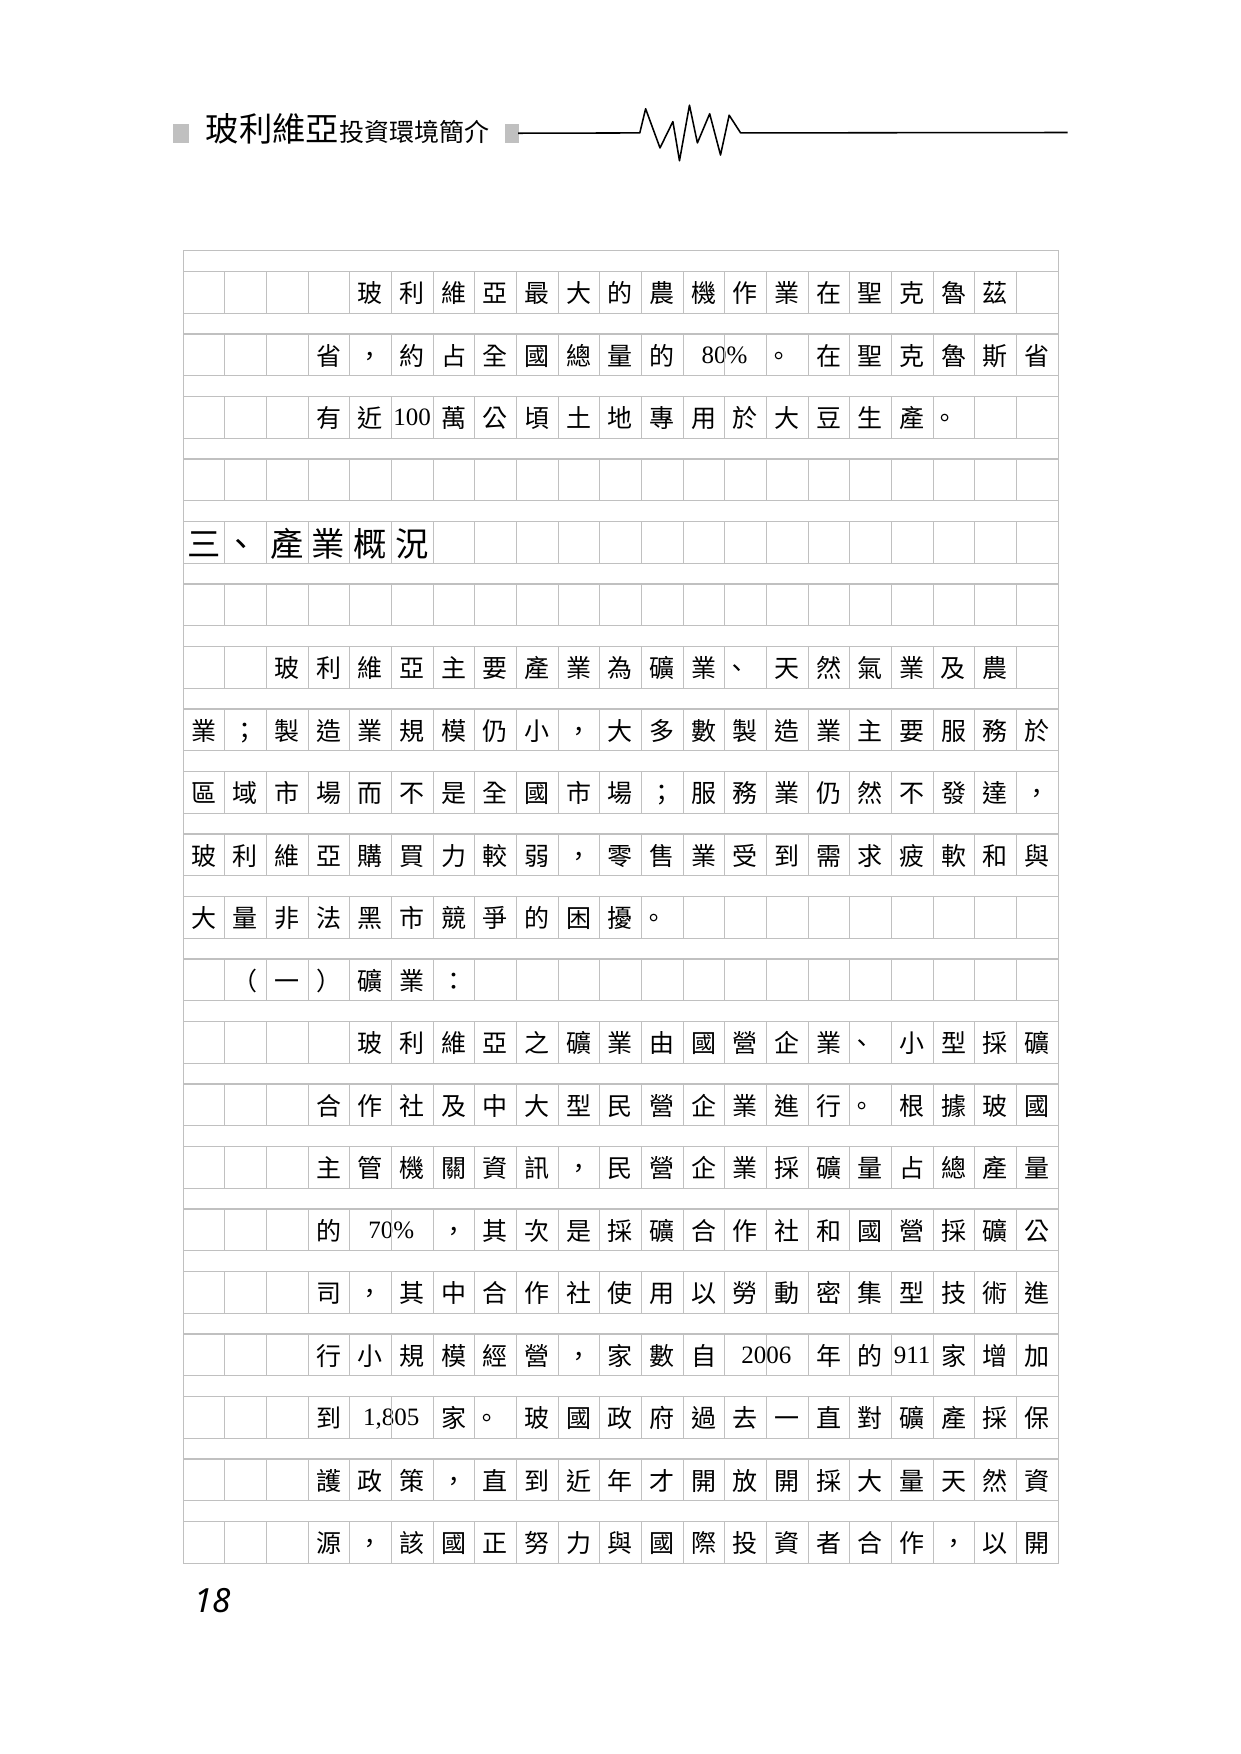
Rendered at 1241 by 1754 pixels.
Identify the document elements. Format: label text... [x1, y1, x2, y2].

text [1017, 960, 1058, 1000]
text 三、產業概況 [517, 522, 558, 563]
text 玻利維亞最大的農機作業在聖克魯茲省，約占全國總量的80%。在聖克魯斯省有近100萬公頃土地專用於大豆生產。 [1017, 335, 1058, 375]
text 玻利維亞主要產業為礦業、天然氣業及農業；製造業規模仍小，大多數製造業主要服務於區域市場而不是全國市場；服務業仍然不發達，玻利維亞購買力較弱，零售業受到需求疲軟和與大量非法黑市競爭的困擾。 [184, 626, 1058, 646]
text 玻利維亞最大的農機作業在聖克魯茲省，約占全國總量的80%。在聖克魯斯省有近100萬公頃土地專用於大豆生產。 [309, 397, 349, 438]
text 玻利維亞之礦業由國營企業、小型採礦合作社及中大型民營企業進行。根據玻國主管機關資訊，民營企業採礦量占總產量的70%，其次是採礦合作社和國營採礦公司，其中合作社使用以勞動密集型技術進行小規模經營，家數自2006年的911家增加到1,805家。玻國政府過去一直對礦產採保護政策，直到近年才開放開採大量天然資源，該國正努力與國際投資者合作，以開採更多的礦物。 [281, 1501, 1058, 1521]
text 玻利維亞最大的農機作業在聖克魯茲省，約占全國總量的80%。在聖克魯斯省有近100萬公頃土地專用於大豆生產。 [350, 272, 391, 313]
text 玻利維亞最大的農機作業在聖克魯茲省，約占全國總量的80%。在聖克魯斯省有近100萬公頃土地專用於大豆生產。 [684, 397, 724, 438]
text 玻利維亞最大的農機作業在聖克魯茲省，約占全國總量的80%。在聖克魯斯省有近100萬公頃土地專用於大豆生產。 [767, 335, 808, 375]
text 三、產業概況 [850, 522, 891, 563]
text 玻利維亞最大的農機作業在聖克魯茲省，約占全國總量的80%。在聖克魯斯省有近100萬公頃土地專用於大豆生產。 [892, 335, 933, 375]
text 玻利維亞最大的農機作業在聖克魯茲省，約占全國總量的80%。在聖克魯斯省有近100萬公頃土地專用於大豆生產。 [517, 335, 558, 375]
text [207, 960, 224, 1000]
text [684, 960, 724, 1000]
text 玻利維亞之礦業由國營企業、小型採礦合作社及中大型民營企業進行。根據玻國主管機關資訊，民營企業採礦量占總產量的70%，其次是採礦合作社和國營採礦公司，其中合作社使用以勞動密集型技術進行小規模經營，家數自2006年的911家增加到1,805家。玻國政府過去一直對礦產採保護政策，直到近年才開放開採大量天然資源，該國正努力與國際投資者合作，以開採更多的礦物。 [281, 1189, 1058, 1208]
text 玻利維亞最大的農機作業在聖克魯茲省，約占全國總量的80%。在聖克魯斯省有近100萬公頃土地專用於大豆生產。 [600, 335, 641, 375]
text 三、產業概況 [1017, 522, 1058, 563]
text 三、產業概況 [934, 522, 974, 563]
text [850, 960, 891, 1000]
text 三、產業概況 [309, 522, 349, 563]
text 玻利維亞之礦業由國營企業、小型採礦合作社及中大型民營企業進行。根據玻國主管機關資訊，民營企業採礦量占總產量的70%，其次是採礦合作社和國營採礦公司，其中合作社使用以勞動密集型技術進行小規模經營，家數自2006年的911家增加到1,805家。玻國政府過去一直對礦產採保護政策，直到近年才開放開採大量天然資源，該國正努力與國際投資者合作，以開採更多的礦物。 [281, 1001, 1058, 1021]
text 玻利維亞最大的農機作業在聖克魯茲省，約占全國總量的80%。在聖克魯斯省有近100萬公頃土地專用於大豆生產。 [392, 397, 433, 438]
text ： [434, 960, 474, 1000]
text 玻利維亞最大的農機作業在聖克魯茲省，約占全國總量的80%。在聖克魯斯省有近100萬公頃土地專用於大豆生產。 [642, 335, 683, 375]
text 玻利維亞最大的農機作業在聖克魯茲省，約占全國總量的80%。在聖克魯斯省有近100萬公頃土地專用於大豆生產。 [934, 335, 974, 375]
text 三、產業概況 [392, 522, 433, 563]
text 玻利維亞最大的農機作業在聖克魯茲省，約占全國總量的80%。在聖克魯斯省有近100萬公頃土地專用於大豆生產。 [684, 272, 724, 313]
text 玻利維亞最大的農機作業在聖克魯茲省，約占全國總量的80%。在聖克魯斯省有近100萬公頃土地專用於大豆生產。 [767, 272, 808, 313]
text 玻利維亞最大的農機作業在聖克魯茲省，約占全國總量的80%。在聖克魯斯省有近100萬公頃土地專用於大豆生產。 [392, 335, 433, 375]
text ） [309, 960, 349, 1000]
text 玻利維亞最大的農機作業在聖克魯茲省，約占全國總量的80%。在聖克魯斯省有近100萬公頃土地專用於大豆生產。 [850, 272, 891, 313]
text 玻利維亞最大的農機作業在聖克魯茲省，約占全國總量的80%。在聖克魯斯省有近100萬公頃土地專用於大豆生產。 [725, 335, 766, 375]
text 玻利維亞最大的農機作業在聖克魯茲省，約占全國總量的80%。在聖克魯斯省有近100萬公頃土地專用於大豆生產。 [809, 272, 849, 313]
text 玻利維亞最大的農機作業在聖克魯茲省，約占全國總量的80%。在聖克魯斯省有近100萬公頃土地專用於大豆生產。 [559, 335, 599, 375]
text [475, 960, 516, 1000]
text 玻利維亞最大的農機作業在聖克魯茲省，約占全國總量的80%。在聖克魯斯省有近100萬公頃土地專用於大豆生產。 [975, 397, 1016, 438]
text 玻利維亞最大的農機作業在聖克魯茲省，約占全國總量的80%。在聖克魯斯省有近100萬公頃土地專用於大豆生產。 [281, 376, 1058, 396]
text 三、產業概況 [225, 522, 266, 563]
text 玻利維亞最大的農機作業在聖克魯茲省，約占全國總量的80%。在聖克魯斯省有近100萬公頃土地專用於大豆生產。 [934, 397, 974, 438]
text 玻利維亞最大的農機作業在聖克魯茲省，約占全國總量的80%。在聖克魯斯省有近100萬公頃土地專用於大豆生產。 [850, 335, 891, 375]
text [559, 960, 599, 1000]
text 三、產業概況 [975, 522, 1016, 563]
text 玻利維亞最大的農機作業在聖克魯茲省，約占全國總量的80%。在聖克魯斯省有近100萬公頃土地專用於大豆生產。 [281, 251, 1058, 271]
text 玻利維亞最大的農機作業在聖克魯茲省，約占全國總量的80%。在聖克魯斯省有近100萬公頃土地專用於大豆生產。 [281, 335, 308, 375]
text 三、產業概況 [600, 522, 641, 563]
text 玻利維亞最大的農機作業在聖克魯茲省，約占全國總量的80%。在聖克魯斯省有近100萬公頃土地專用於大豆生產。 [309, 272, 349, 313]
text 玻利維亞最大的農機作業在聖克魯茲省，約占全國總量的80%。在聖克魯斯省有近100萬公頃土地專用於大豆生產。 [350, 397, 391, 438]
text 玻利維亞最大的農機作業在聖克魯茲省，約占全國總量的80%。在聖克魯斯省有近100萬公頃土地專用於大豆生產。 [1017, 272, 1058, 313]
text 玻利維亞最大的農機作業在聖克魯茲省，約占全國總量的80%。在聖克魯斯省有近100萬公頃土地專用於大豆生產。 [434, 335, 474, 375]
text 玻利維亞最大的農機作業在聖克魯茲省，約占全國總量的80%。在聖克魯斯省有近100萬公頃土地專用於大豆生產。 [684, 335, 724, 375]
text 玻利維亞最大的農機作業在聖克魯茲省，約占全國總量的80%。在聖克魯斯省有近100萬公頃土地專用於大豆生產。 [475, 272, 516, 313]
text 玻利維亞最大的農機作業在聖克魯茲省，約占全國總量的80%。在聖克魯斯省有近100萬公頃土地專用於大豆生產。 [1017, 397, 1058, 438]
text 一 [267, 960, 308, 1000]
text 玻利維亞最大的農機作業在聖克魯茲省，約占全國總量的80%。在聖克魯斯省有近100萬公頃土地專用於大豆生產。 [392, 272, 433, 313]
text [642, 960, 683, 1000]
text 玻利維亞之礦業由國營企業、小型採礦合作社及中大型民營企業進行。根據玻國主管機關資訊，民營企業採礦量占總產量的70%，其次是採礦合作社和國營採礦公司，其中合作社使用以勞動密集型技術進行小規模經營，家數自2006年的911家增加到1,805家。玻國政府過去一直對礦產採保護政策，直到近年才開放開採大量天然資源，該國正努力與國際投資者合作，以開採更多的礦物。 [281, 1064, 1058, 1083]
text [600, 960, 641, 1000]
text 玻利維亞最大的農機作業在聖克魯茲省，約占全國總量的80%。在聖克魯斯省有近100萬公頃土地專用於大豆生產。 [725, 272, 766, 313]
text 三、產業概況 [725, 522, 766, 563]
text 玻利維亞最大的農機作業在聖克魯茲省，約占全國總量的80%。在聖克魯斯省有近100萬公頃土地專用於大豆生產。 [934, 272, 974, 313]
text 玻利維亞最大的農機作業在聖克魯茲省，約占全國總量的80%。在聖克魯斯省有近100萬公頃土地專用於大豆生產。 [892, 272, 933, 313]
text 三、產業概況 [434, 522, 474, 563]
text 三、產業概況 [184, 522, 224, 563]
text 玻利維亞最大的農機作業在聖克魯茲省，約占全國總量的80%。在聖克魯斯省有近100萬公頃土地專用於大豆生產。 [600, 397, 641, 438]
text 玻利維亞最大的農機作業在聖克魯茲省，約占全國總量的80%。在聖克魯斯省有近100萬公頃土地專用於大豆生產。 [350, 335, 391, 375]
text 玻利維亞最大的農機作業在聖克魯茲省，約占全國總量的80%。在聖克魯斯省有近100萬公頃土地專用於大豆生產。 [725, 397, 766, 438]
text 玻利維亞最大的農機作業在聖克魯茲省，約占全國總量的80%。在聖克魯斯省有近100萬公頃土地專用於大豆生產。 [475, 335, 516, 375]
text 玻利維亞最大的農機作業在聖克魯茲省，約占全國總量的80%。在聖克魯斯省有近100萬公頃土地專用於大豆生產。 [475, 397, 516, 438]
text 玻利維亞最大的農機作業在聖克魯茲省，約占全國總量的80%。在聖克魯斯省有近100萬公頃土地專用於大豆生產。 [642, 272, 683, 313]
text 玻利維亞最大的農機作業在聖克魯茲省，約占全國總量的80%。在聖克魯斯省有近100萬公頃土地專用於大豆生產。 [559, 397, 599, 438]
text 玻利維亞最大的農機作業在聖克魯茲省，約占全國總量的80%。在聖克魯斯省有近100萬公頃土地專用於大豆生產。 [309, 335, 349, 375]
text 玻利維亞最大的農機作業在聖克魯茲省，約占全國總量的80%。在聖克魯斯省有近100萬公頃土地專用於大豆生產。 [281, 272, 308, 313]
text 玻利維亞之礦業由國營企業、小型採礦合作社及中大型民營企業進行。根據玻國主管機關資訊，民營企業採礦量占總產量的70%，其次是採礦合作社和國營採礦公司，其中合作社使用以勞動密集型技術進行小規模經營，家數自2006年的911家增加到1,805家。玻國政府過去一直對礦產採保護政策，直到近年才開放開採大量天然資源，該國正努力與國際投資者合作，以開採更多的礦物。 [281, 1314, 1058, 1333]
text 玻利維亞最大的農機作業在聖克魯茲省，約占全國總量的80%。在聖克魯斯省有近100萬公頃土地專用於大豆生產。 [281, 397, 308, 438]
text 玻利維亞主要產業為礦業、天然氣業及農業；製造業規模仍小，大多數製造業主要服務於區域市場而不是全國市場；服務業仍然不發達，玻利維亞購買力較弱，零售業受到需求疲軟和與大量非法黑市競爭的困擾。 [184, 814, 1058, 833]
text 玻利維亞最大的農機作業在聖克魯茲省，約占全國總量的80%。在聖克魯斯省有近100萬公頃土地專用於大豆生產。 [600, 272, 641, 313]
text 玻利維亞最大的農機作業在聖克魯茲省，約占全國總量的80%。在聖克魯斯省有近100萬公頃土地專用於大豆生產。 [642, 397, 683, 438]
text 玻利維亞最大的農機作業在聖克魯茲省，約占全國總量的80%。在聖克魯斯省有近100萬公頃土地專用於大豆生產。 [434, 272, 474, 313]
text 玻利維亞之礦業由國營企業、小型採礦合作社及中大型民營企業進行。根據玻國主管機關資訊，民營企業採礦量占總產量的70%，其次是採礦合作社和國營採礦公司，其中合作社使用以勞動密集型技術進行小規模經營，家數自2006年的911家增加到1,805家。玻國政府過去一直對礦產採保護政策，直到近年才開放開採大量天然資源，該國正努力與國際投資者合作，以開採更多的礦物。 [281, 1251, 1058, 1271]
text 玻利維亞主要產業為礦業、天然氣業及農業；製造業規模仍小，大多數製造業主要服務於區域市場而不是全國市場；服務業仍然不發達，玻利維亞購買力較弱，零售業受到需求疲軟和與大量非法黑市競爭的困擾。 [184, 689, 1058, 708]
text [767, 960, 808, 1000]
text 玻利維亞最大的農機作業在聖克魯茲省，約占全國總量的80%。在聖克魯斯省有近100萬公頃土地專用於大豆生產。 [517, 272, 558, 313]
text 玻利維亞主要產業為礦業、天然氣業及農業；製造業規模仍小，大多數製造業主要服務於區域市場而不是全國市場；服務業仍然不發達，玻利維亞購買力較弱，零售業受到需求疲軟和與大量非法黑市競爭的困擾。 [184, 876, 1058, 896]
text 玻利維亞主要產業為礦業、天然氣業及農業；製造業規模仍小，大多數製造業主要服務於區域市場而不是全國市場；服務業仍然不發達，玻利維亞購買力較弱，零售業受到需求疲軟和與大量非法黑市競爭的困擾。 [184, 751, 1058, 771]
text 玻利維亞最大的農機作業在聖克魯茲省，約占全國總量的80%。在聖克魯斯省有近100萬公頃土地專用於大豆生產。 [281, 314, 1058, 333]
text 玻利維亞最大的農機作業在聖克魯茲省，約占全國總量的80%。在聖克魯斯省有近100萬公頃土地專用於大豆生產。 [767, 397, 808, 438]
text 玻利維亞最大的農機作業在聖克魯茲省，約占全國總量的80%。在聖克魯斯省有近100萬公頃土地專用於大豆生產。 [809, 397, 849, 438]
text 三、產業概況 [767, 522, 808, 563]
text 三、產業概況 [892, 522, 933, 563]
text [892, 960, 933, 1000]
text 礦 [350, 960, 391, 1000]
text 三、產業概況 [184, 501, 1058, 521]
text 三、產業概況 [809, 522, 849, 563]
text [809, 960, 849, 1000]
text 業 [392, 960, 433, 1000]
text 玻利維亞之礦業由國營企業、小型採礦合作社及中大型民營企業進行。根據玻國主管機關資訊，民營企業採礦量占總產量的70%，其次是採礦合作社和國營採礦公司，其中合作社使用以勞動密集型技術進行小規模經營，家數自2006年的911家增加到1,805家。玻國政府過去一直對礦產採保護政策，直到近年才開放開採大量天然資源，該國正努力與國際投資者合作，以開採更多的礦物。 [281, 1376, 1058, 1396]
text 三、產業概況 [350, 522, 391, 563]
text 玻利維亞最大的農機作業在聖克魯茲省，約占全國總量的80%。在聖克魯斯省有近100萬公頃土地專用於大豆生產。 [809, 335, 849, 375]
text 玻利維亞最大的農機作業在聖克魯茲省，約占全國總量的80%。在聖克魯斯省有近100萬公頃土地專用於大豆生產。 [975, 335, 1016, 375]
text 玻利維亞最大的農機作業在聖克魯茲省，約占全國總量的80%。在聖克魯斯省有近100萬公頃土地專用於大豆生產。 [434, 397, 474, 438]
text 玻利維亞最大的農機作業在聖克魯茲省，約占全國總量的80%。在聖克魯斯省有近100萬公頃土地專用於大豆生產。 [850, 397, 891, 438]
text 三、產業概況 [475, 522, 516, 563]
text 玻利維亞最大的農機作業在聖克魯茲省，約占全國總量的80%。在聖克魯斯省有近100萬公頃土地專用於大豆生產。 [517, 397, 558, 438]
text [517, 960, 558, 1000]
text 玻利維亞最大的農機作業在聖克魯茲省，約占全國總量的80%。在聖克魯斯省有近100萬公頃土地專用於大豆生產。 [975, 272, 1016, 313]
text [934, 960, 974, 1000]
text [207, 939, 1058, 958]
text （ [225, 960, 266, 1000]
text 玻利維亞之礦業由國營企業、小型採礦合作社及中大型民營企業進行。根據玻國主管機關資訊，民營企業採礦量占總產量的70%，其次是採礦合作社和國營採礦公司，其中合作社使用以勞動密集型技術進行小規模經營，家數自2006年的911家增加到1,805家。玻國政府過去一直對礦產採保護政策，直到近年才開放開採大量天然資源，該國正努力與國際投資者合作，以開採更多的礦物。 [281, 1439, 1058, 1458]
text [975, 960, 1016, 1000]
text 玻利維亞最大的農機作業在聖克魯茲省，約占全國總量的80%。在聖克魯斯省有近100萬公頃土地專用於大豆生產。 [892, 397, 933, 438]
text 三、產業概況 [642, 522, 683, 563]
text [725, 960, 766, 1000]
text 玻利維亞之礦業由國營企業、小型採礦合作社及中大型民營企業進行。根據玻國主管機關資訊，民營企業採礦量占總產量的70%，其次是採礦合作社和國營採礦公司，其中合作社使用以勞動密集型技術進行小規模經營，家數自2006年的911家增加到1,805家。玻國政府過去一直對礦產採保護政策，直到近年才開放開採大量天然資源，該國正努力與國際投資者合作，以開採更多的礦物。 [281, 1126, 1058, 1146]
text 玻利維亞最大的農機作業在聖克魯茲省，約占全國總量的80%。在聖克魯斯省有近100萬公頃土地專用於大豆生產。 [559, 272, 599, 313]
text 三、產業概況 [559, 522, 599, 563]
text 三、產業概況 [267, 522, 308, 563]
text 三、產業概況 [684, 522, 724, 563]
